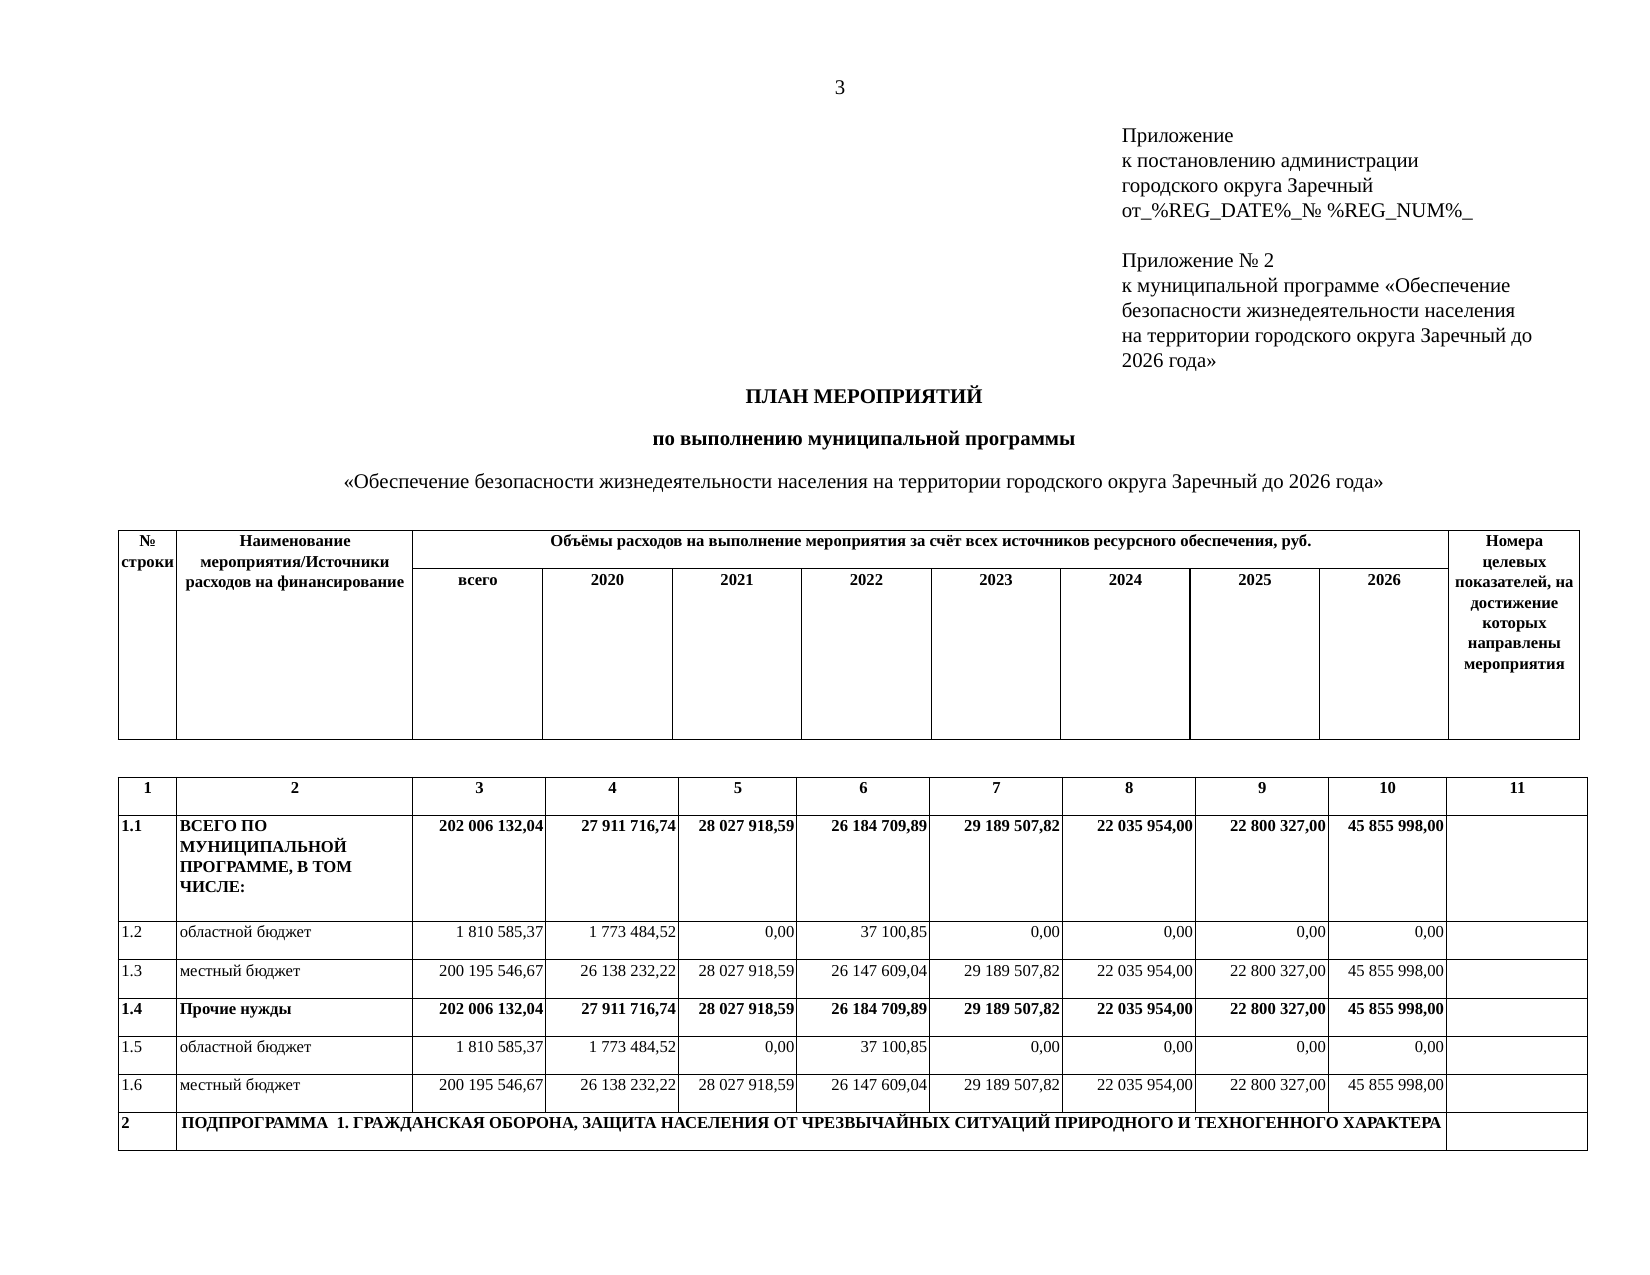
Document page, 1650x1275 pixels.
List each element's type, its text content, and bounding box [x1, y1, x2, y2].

table_cell 1.4 [119, 999, 176, 1036]
table_cell 45 855 998,00 [1329, 999, 1446, 1036]
table_header [259, 123, 293, 373]
table_header [118, 123, 143, 373]
table_cell 26 184 709,89 [797, 816, 929, 921]
table_cell 27 911 716,74 [546, 816, 678, 921]
table_cell 29 189 507,82 [930, 999, 1062, 1036]
table_cell ВСЕГО ПО МУНИЦИПАЛЬНОЙ ПРОГРАММЕ, В ТОМ ЧИСЛЕ: [177, 816, 412, 921]
table_cell 0,00 [930, 922, 1062, 959]
table_cell 202 006 132,04 [413, 816, 545, 921]
table_cell 2021 [673, 569, 801, 739]
table_cell 1.3 [119, 960, 176, 997]
table_cell 26 147 609,04 [797, 1075, 929, 1112]
table_cell по выполнению муниципальной программы [118, 426, 1609, 469]
table_header 5 [679, 778, 796, 815]
table_header № строки [119, 531, 176, 739]
table_header [190, 123, 224, 373]
table_header [143, 123, 190, 373]
table_cell 22 035 954,00 [1063, 999, 1195, 1036]
table_cell 1 810 585,37 [413, 922, 545, 959]
table_cell 2022 [802, 569, 931, 739]
table_cell 28 027 918,59 [679, 1075, 796, 1112]
table_cell 26 138 232,22 [546, 960, 678, 997]
table_cell 0,00 [1063, 1037, 1195, 1074]
table_cell 29 189 507,82 [930, 1075, 1062, 1112]
table_cell 200 195 546,67 [413, 960, 545, 997]
table_cell 27 911 716,74 [546, 999, 678, 1036]
table_cell 1.6 [119, 1075, 176, 1112]
table_cell 28 027 918,59 [679, 999, 796, 1036]
table_header 7 [930, 778, 1062, 815]
table_cell [1447, 1037, 1587, 1074]
table_cell 29 189 507,82 [930, 960, 1062, 997]
table_cell [1447, 922, 1587, 959]
table_header Объёмы расходов на выполнение мероприятия за счёт всех источников ресурсного обеспечения, руб. [413, 531, 1448, 568]
table_header [1565, 123, 1609, 373]
table_cell 2024 [1061, 569, 1189, 739]
table_cell 1 810 585,37 [413, 1037, 545, 1074]
table_cell 200 195 546,67 [413, 1075, 545, 1112]
table_cell [1447, 816, 1587, 921]
table_cell 45 855 998,00 [1329, 816, 1446, 921]
table_cell областной бюджет [177, 1037, 412, 1074]
table_cell 202 006 132,04 [413, 999, 545, 1036]
table_cell 22 035 954,00 [1063, 816, 1195, 921]
table_cell 1 773 484,52 [546, 1037, 678, 1074]
table_header 6 [797, 778, 929, 815]
table_cell 22 800 327,00 [1196, 1075, 1328, 1112]
table_cell 2023 [932, 569, 1060, 739]
table_header [293, 123, 327, 373]
table_cell 22 800 327,00 [1196, 960, 1328, 997]
table_cell 2026 [1320, 569, 1448, 739]
table_cell 28 027 918,59 [679, 960, 796, 997]
table_header Номера целевых показателей, на достижение которых направлены мероприятия [1449, 531, 1579, 739]
table_header [352, 123, 377, 373]
table_cell 0,00 [1329, 1037, 1446, 1074]
table_header Приложение к постановлению администрации городского округа Заречный от_%REG_DATE%_№ %REG_NUM%_ Приложение № 2 к муниципальной программе «Обеспечение безопасности жизнедеятельности населения на территории городского округа Заречный до 2026 года» [377, 123, 1565, 373]
table_cell 22 035 954,00 [1063, 960, 1195, 997]
table_cell 0,00 [1196, 922, 1328, 959]
table_cell местный бюджет [177, 1075, 412, 1112]
table_cell 0,00 [1196, 1037, 1328, 1074]
table_header 2 [177, 778, 412, 815]
table_cell [1447, 1113, 1587, 1150]
table_cell [1447, 1075, 1587, 1112]
table_cell 1 773 484,52 [546, 922, 678, 959]
table_cell 45 855 998,00 [1329, 1075, 1446, 1112]
table_cell 0,00 [1329, 922, 1446, 959]
table_cell 26 184 709,89 [797, 999, 929, 1036]
table_cell 1.1 [119, 816, 176, 921]
table_cell 37 100,85 [797, 1037, 929, 1074]
table_header 4 [546, 778, 678, 815]
table_header 3 [413, 778, 545, 815]
table_cell ПОДПРОГРАММА 1. ГРАЖДАНСКАЯ ОБОРОНА, ЗАЩИТА НАСЕЛЕНИЯ ОТ ЧРЕЗВЫЧАЙНЫХ СИТУАЦИЙ ПРИРОДНОГО И ТЕХНОГЕННОГО ХАРАКТЕРА [177, 1113, 1446, 1150]
table_cell 26 147 609,04 [797, 960, 929, 997]
table_cell 26 138 232,22 [546, 1075, 678, 1112]
table_cell [1447, 960, 1587, 997]
table_cell 22 800 327,00 [1196, 999, 1328, 1036]
table_cell 1.5 [119, 1037, 176, 1074]
table_cell всего [413, 569, 542, 739]
table_cell 0,00 [679, 1037, 796, 1074]
table_header 1 [119, 778, 176, 815]
table_header 11 [1447, 778, 1587, 815]
table_cell 22 035 954,00 [1063, 1075, 1195, 1112]
table_header [328, 123, 352, 373]
table_cell 0,00 [930, 1037, 1062, 1074]
table_cell 28 027 918,59 [679, 816, 796, 921]
table_cell 2 [119, 1113, 176, 1150]
table_header [225, 123, 259, 373]
table_cell 37 100,85 [797, 922, 929, 959]
table_cell 22 800 327,00 [1196, 816, 1328, 921]
table_header 9 [1196, 778, 1328, 815]
table_cell областной бюджет [177, 922, 412, 959]
table_cell 2020 [543, 569, 672, 739]
table_cell ПЛАН МЕРОПРИЯТИЙ [118, 373, 1609, 426]
table_cell 45 855 998,00 [1329, 960, 1446, 997]
table_cell [1447, 999, 1587, 1036]
table_cell «Обеспечение безопасности жизнедеятельности населения на территории городского округа Заречный до 2026 года» [118, 469, 1609, 511]
table_header 10 [1329, 778, 1446, 815]
table_cell Прочие нужды [177, 999, 412, 1036]
table_cell местный бюджет [177, 960, 412, 997]
table_cell 0,00 [1063, 922, 1195, 959]
table_cell 29 189 507,82 [930, 816, 1062, 921]
table_cell 1.2 [119, 922, 176, 959]
table_cell 0,00 [679, 922, 796, 959]
table_header 8 [1063, 778, 1195, 815]
table_header Наименование мероприятия/Источники расходов на финансирование [177, 531, 412, 739]
table_cell 2025 [1191, 569, 1319, 739]
